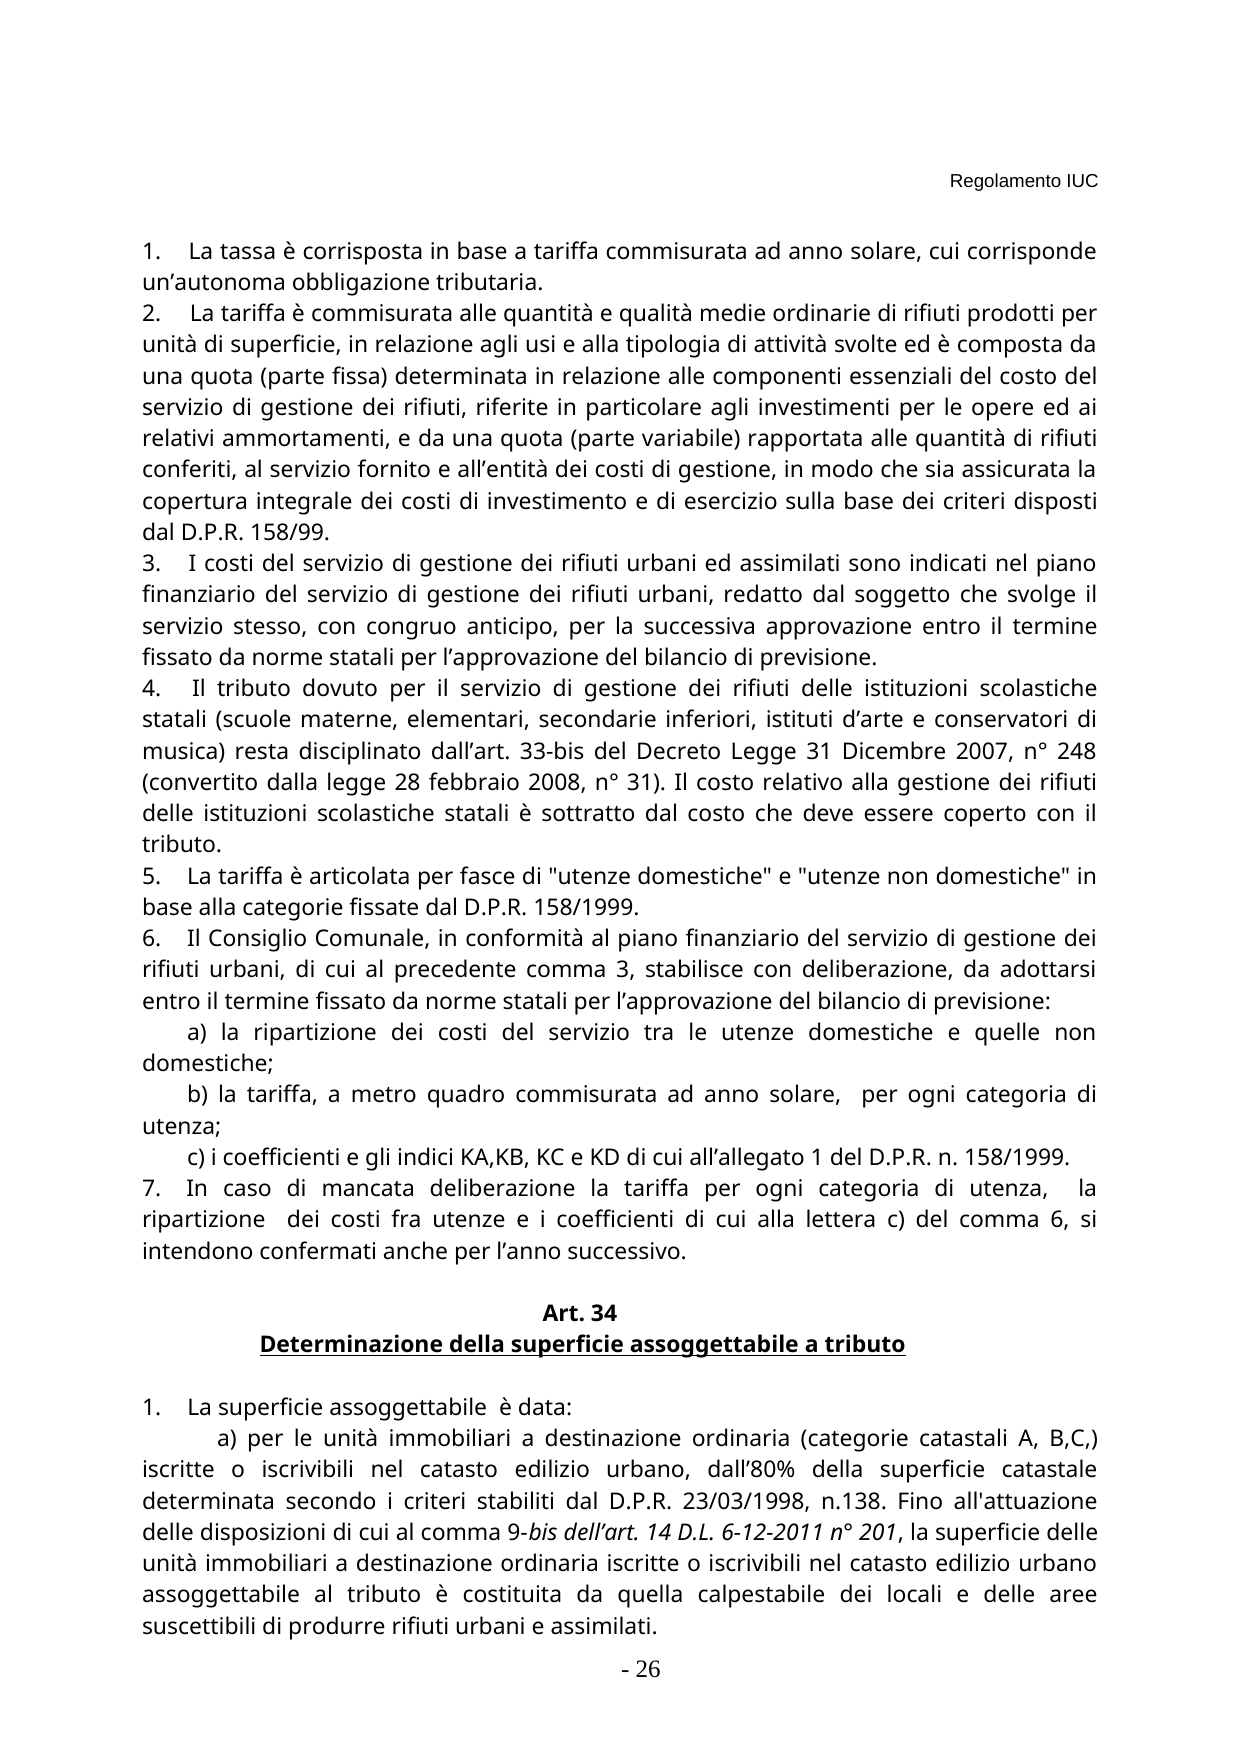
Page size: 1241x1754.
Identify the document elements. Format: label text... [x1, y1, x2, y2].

subtitle Determinazione della superficie assoggettabile a tributo [67, 1328, 1098, 1359]
text a) la ripartizione dei costi del servizio tra le utenze domestiche e quelle non domestiche; [142, 1016, 1098, 1078]
text 3. I costi del servizio di gestione dei rifiuti urbani ed assimilati sono indicati nel piano finanziario del servizio di gestione dei rifiuti urbani, redatto dal soggetto che svolge il servizio stesso, con congruo anticipo, per la successiva approvazione entro il termine fissato da norme statali per l’approvazione del bilancio di previsione. [142, 547, 1098, 672]
text 1. La superficie assoggettabile è data: [142, 1391, 1098, 1422]
text 5. La tariffa è articolata per fasce di "utenze domestiche" e "utenze non domestiche" in base alla categorie fissate dal D.P.R. 158/1999. [142, 859, 1098, 922]
text 7. In caso di mancata deliberazione la tariffa per ogni categoria di utenza, la ripartizione dei costi fra utenze e i coefficienti di cui alla lettera c) del comma 6, si intendono confermati anche per l’anno successivo. [142, 1172, 1098, 1266]
text b) la tariffa, a metro quadro commisurata ad anno solare, per ogni categoria di utenza; [142, 1078, 1098, 1141]
subtitle Art. 34 [67, 1297, 1098, 1328]
text 4. Il tributo dovuto per il servizio di gestione dei rifiuti delle istituzioni scolastiche statali (scuole materne, elementari, secondarie inferiori, istituti d’arte e conservatori di musica) resta disciplinato dall’art. 33-bis del Decreto Legge 31 Dicembre 2007, n° 248 (convertito dalla legge 28 febbraio 2008, n° 31). Il costo relativo alla gestione dei rifiuti delle istituzioni scolastiche statali è sottratto dal costo che deve essere coperto con il tributo. [142, 672, 1098, 859]
text 2. La tariffa è commisurata alle quantità e qualità medie ordinarie di rifiuti prodotti per unità di superficie, in relazione agli usi e alla tipologia di attività svolte ed è composta da una quota (parte fissa) determinata in relazione alle componenti essenziali del costo del servizio di gestione dei rifiuti, riferite in particolare agli investimenti per le opere ed ai relativi ammortamenti, e da una quota (parte variabile) rapportata alle quantità di rifiuti conferiti, al servizio fornito e all’entità dei costi di gestione, in modo che sia assicurata la copertura integrale dei costi di investimento e di esercizio sulla base dei criteri disposti dal D.P.R. 158/99. [142, 297, 1098, 547]
text 1. La tassa è corrisposta in base a tariffa commisurata ad anno solare, cui corrisponde un’autonoma obbligazione tributaria. [142, 234, 1098, 297]
text c) i coefficienti e gli indici KA,KB, KC e KD di cui all’allegato 1 del D.P.R. n. 158/1999. [142, 1141, 1098, 1172]
text a) per le unità immobiliari a destinazione ordinaria (categorie catastali A, B,C,) iscritte o iscrivibili nel catasto edilizio urbano, dall’80% della superficie catastale determinata secondo i criteri stabiliti dal D.P.R. 23/03/1998, n.138. Fino all'attuazione delle disposizioni di cui al comma 9-bis dell’art. 14 D.L. 6-12-2011 n° 201, la superficie delle unità immobiliari a destinazione ordinaria iscritte o iscrivibili nel catasto edilizio urbano assoggettabile al tributo è costituita da quella calpestabile dei locali e delle aree suscettibili di produrre rifiuti urbani e assimilati. [142, 1422, 1098, 1641]
text 6. Il Consiglio Comunale, in conformità al piano finanziario del servizio di gestione dei rifiuti urbani, di cui al precedente comma 3, stabilisce con deliberazione, da adottarsi entro il termine fissato da norme statali per l’approvazione del bilancio di previsione: [142, 922, 1098, 1016]
